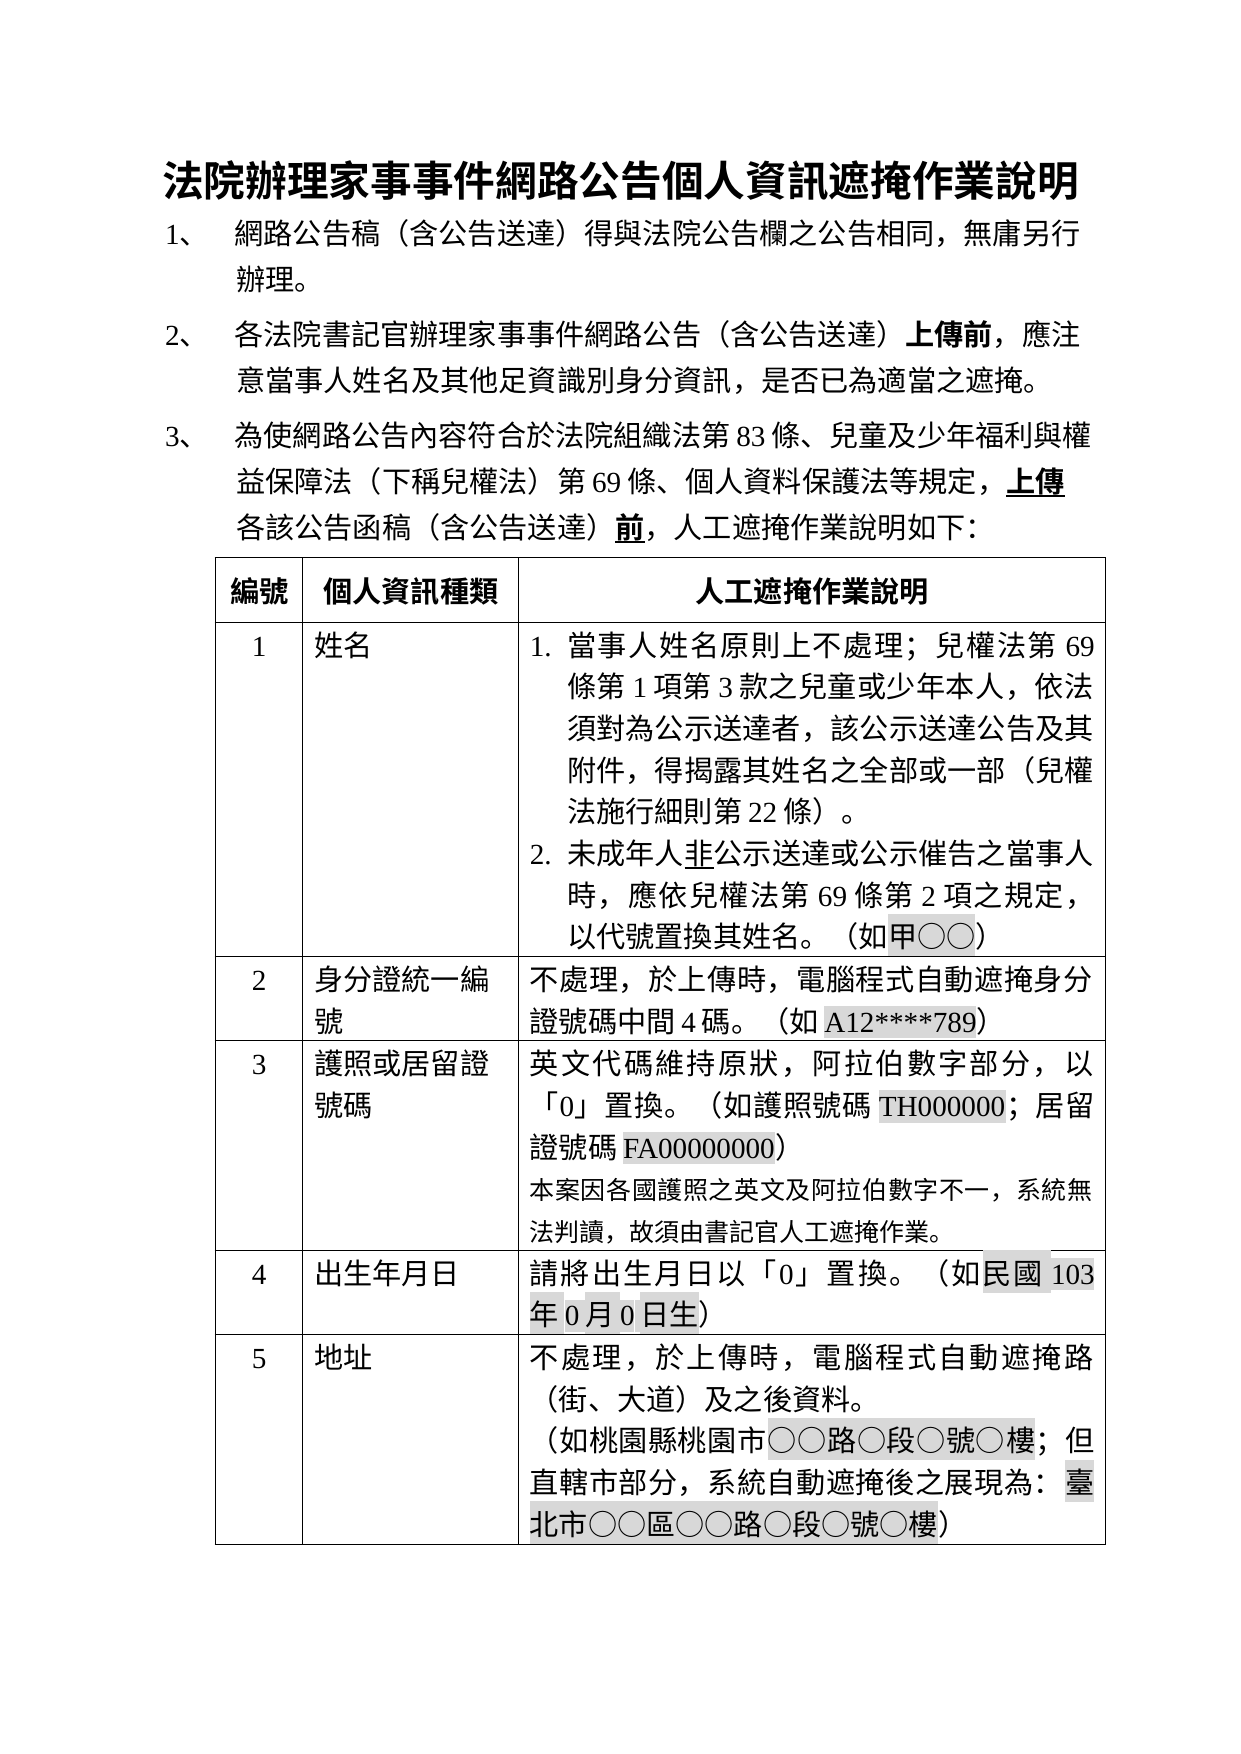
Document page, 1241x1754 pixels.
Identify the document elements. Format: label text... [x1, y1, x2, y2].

table_cell 請將出生月日以「0」置換。（如民國103年0月0日生） [519, 1251, 1105, 1334]
table_cell 英文代碼維持原狀，阿拉伯數字部分，以「0」置換。（如護照號碼TH000000；居留證號碼FA00000000） 本案因各國護照之英文及阿拉伯數字不一，系統無法判讀，故須由書記官人工遮掩作業。 [519, 1041, 1105, 1250]
text 法院辦理家事事件網路公告個人資訊遮掩作業說明 [148, 148, 1092, 208]
table_header 人工遮掩作業說明 [519, 558, 1105, 622]
table_cell 1 [216, 623, 302, 956]
table_header 編號 [216, 558, 302, 622]
table_cell 當事人姓名原則上不處理；兒權法第69條第1項第3款之兒童或少年本人，依法須對為公示送達者，該公示送達公告及其附件，得揭露其姓名之全部或一部（兒權法施行細則第22條）。 未成年人非公示送達或公示催告之當事人時，應依兒權法第69條第2項之規定，以代號置換其姓名。（如甲○○） [519, 623, 1105, 956]
table_header 個人資訊種類 [303, 558, 518, 622]
table_cell 3 [216, 1041, 302, 1250]
table_cell 姓名 [303, 623, 518, 956]
list 各法院書記官辦理家事事件網路公告（含公告送達）上傳前，應注意當事人姓名及其他足資識別身分資訊，是否已為適當之遮掩。 [165, 309, 1092, 401]
list 為使網路公告內容符合於法院組織法第83條、兒童及少年福利與權益保障法（下稱兒權法）第69條、個人資料保護法等規定，上傳各該公告函稿（含公告送達）前，人工遮掩作業說明如下： [165, 410, 1092, 548]
table_cell 出生年月日 [303, 1251, 518, 1334]
list 網路公告稿（含公告送達）得與法院公告欄之公告相同，無庸另行辦理。 [165, 208, 1092, 300]
table_cell 4 [216, 1251, 302, 1334]
table_cell 不處理，於上傳時，電腦程式自動遮掩身分證號碼中間4碼。（如A12****789） [519, 957, 1105, 1040]
table_cell 護照或居留證號碼 [303, 1041, 518, 1250]
table_cell 地址 [303, 1335, 518, 1543]
table_cell 身分證統一編號 [303, 957, 518, 1040]
table_cell 不處理，於上傳時，電腦程式自動遮掩路（街、大道）及之後資料。 （如桃園縣桃園市○○路○段○號○樓；但直轄市部分，系統自動遮掩後之展現為：臺北市○○區○○路○段○號○樓） [519, 1335, 1105, 1543]
table_cell 5 [216, 1335, 302, 1543]
table_cell 2 [216, 957, 302, 1040]
